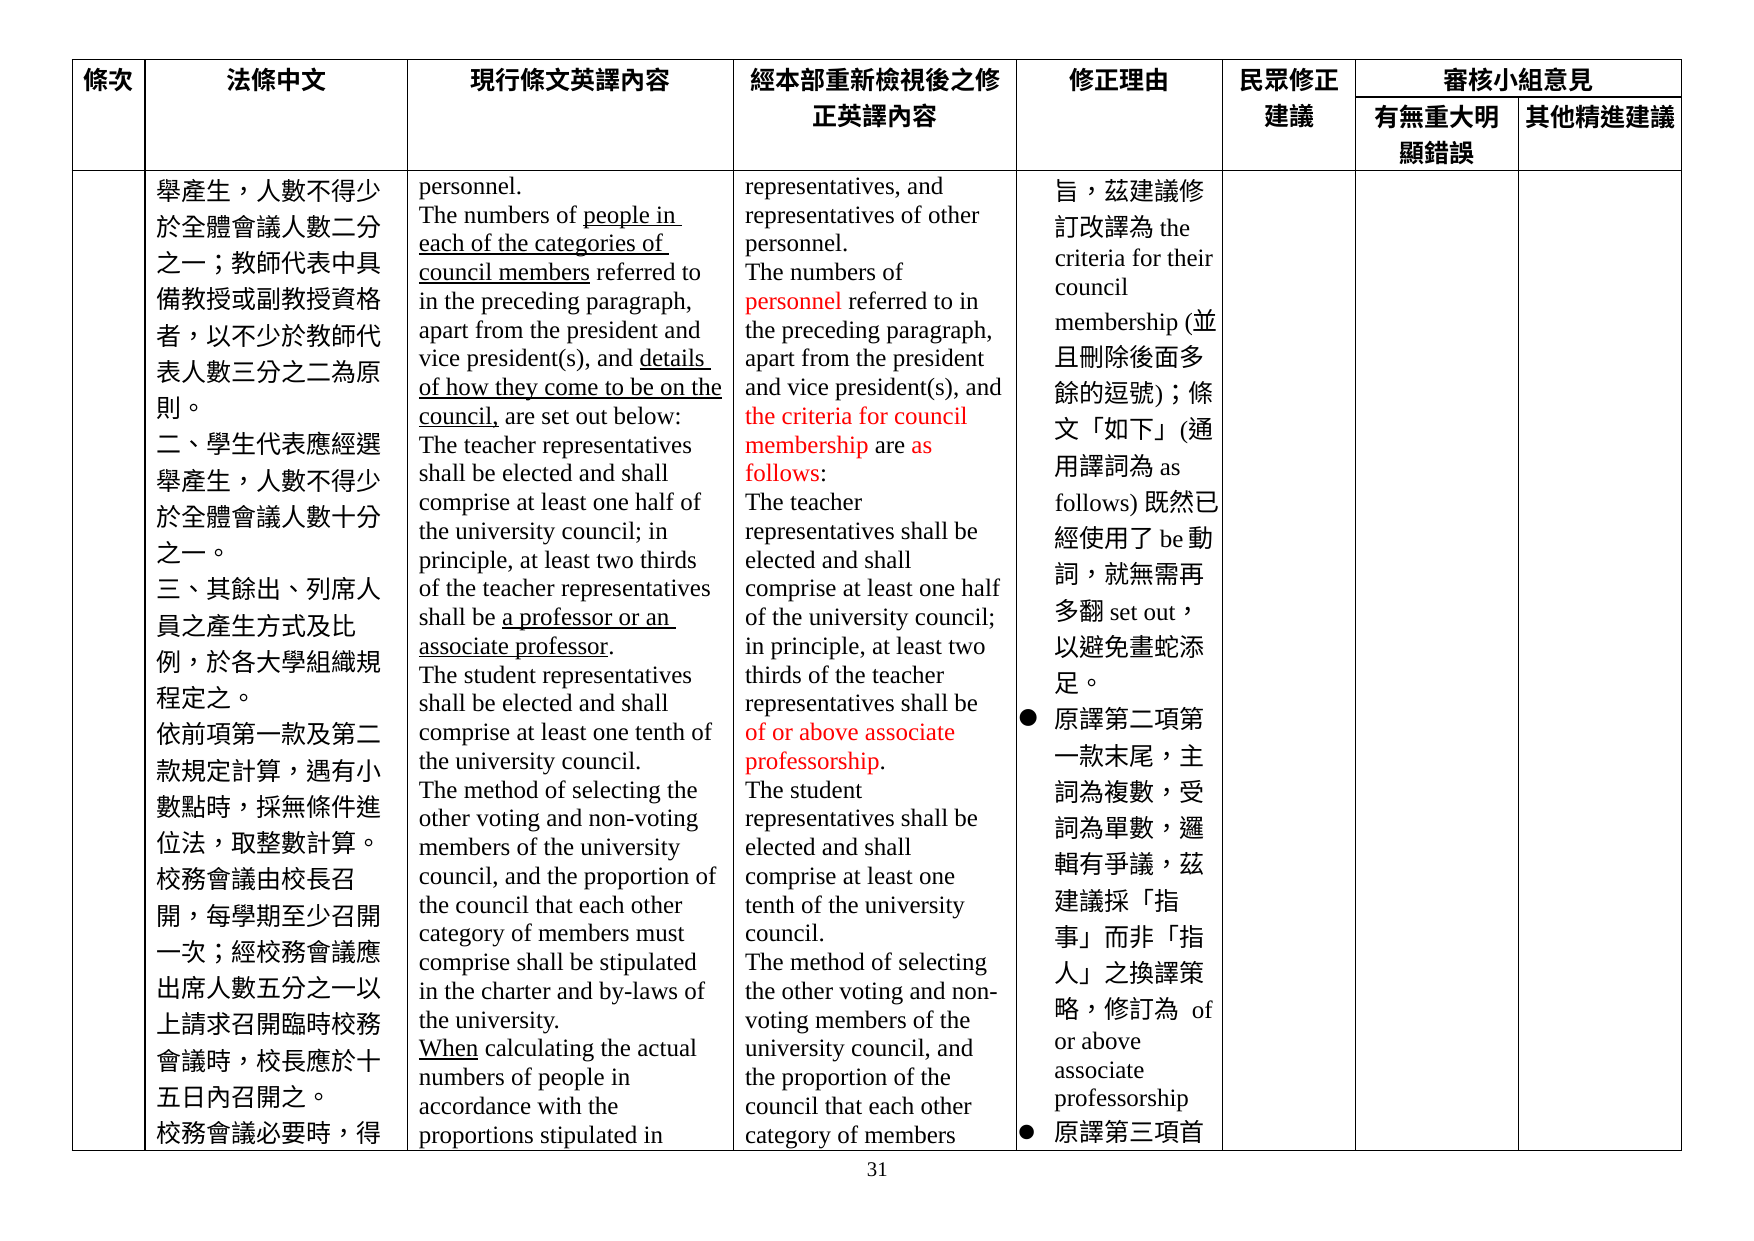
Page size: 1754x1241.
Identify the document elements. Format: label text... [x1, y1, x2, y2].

table_header 條次 [73, 60, 144, 170]
table_cell 原譯第二項「其人數及產生方式」出現若干條文本身沒有的文字，茲修訂刪除之；此外，原譯將「其…產生方式」翻作details of how they come to be on the committee，未能直指條文意旨，茲建議修訂改譯為the criteria for their council membership (並且刪除後面多餘的逗號)；條文「如下」(通用譯詞為as follows) 既然已經使用了be動詞，就無需再多翻set out，以避免畫蛇添足。 原譯第二項第一款末尾，主詞為複數，受詞為單數，邏輯有爭議，茲建議採「指事」而非「指人」之換譯策略，修訂為 of or above associate professorship 原譯第三項首句主詞為 any number，卻在首行採用連接詞when所引導的分詞構句，於邏輯不通 (數字不會自己去計算自己)，茲以介系詞on取代連接詞，一方面保留「當…時」之意，另一方面可避免邏輯不通。 校務會議必要時，得設各種委員會或專案小組，處理校務會議交議事項；其名稱、任務及組成方式，於各大學組織規程定之。 茲將原譯第五項written into (寫入) 修訂改譯為法規制式譯詞 specified in (於…定之)。 [1017, 171, 1222, 1150]
table_cell [73, 171, 144, 1150]
table_cell representatives, and representatives of other personnel. The numbers of personnel referred to in the preceding paragraph, apart from the president and vice president(s), and the criteria for council membership are as follows: The teacher representatives shall be elected and shall comprise at least one half of the university council; in principle, at least two thirds of the teacher representatives shall be of or above associate professorship. The student representatives shall be elected and shall comprise at least one tenth of the university council. The method of selecting the other voting and non-voting members of the university council, and the proportion of the council that each other category of members [734, 171, 1016, 1150]
table_cell personnel. The numbers of people in each of the categories of council members referred to in the preceding paragraph, apart from the president and vice president(s), and details of how they come to be on the council, are set out below: The teacher representatives shall be elected and shall comprise at least one half of the university council; in principle, at least two thirds of the teacher representatives shall be a professor or an associate professor. The student representatives shall be elected and shall comprise at least one tenth of the university council. The method of selecting the other voting and non-voting members of the university council, and the proportion of the council that each other category of members must comprise shall be stipulated in the charter and by-laws of the university. When calculating the actual numbers of people in accordance with the proportions stipulated in [408, 171, 733, 1150]
table_header 經本部重新檢視後之修正英譯內容 [734, 60, 1016, 170]
table_cell 舉產生，人數不得少於全體會議人數二分之一；教師代表中具備教授或副教授資格者，以不少於教師代表人數三分之二為原則。 二、學生代表應經選舉產生，人數不得少於全體會議人數十分之一。 三、其餘出、列席人員之產生方式及比例，於各大學組織規程定之。 依前項第一款及第二款規定計算，遇有小數點時，採無條件進位法，取整數計算。 校務會議由校長召開，每學期至少召開一次；經校務會議應出席人數五分之一以上請求召開臨時校務會議時，校長應於十五日內召開之。 校務會議必要時，得 [146, 171, 407, 1150]
table_cell [1356, 171, 1518, 1150]
table_cell 有無重大明顯錯誤 [1356, 98, 1518, 170]
table_header 審核小組意見 [1356, 60, 1681, 96]
table_header 修正理由 [1017, 60, 1222, 170]
table_header 法條中文 [146, 60, 407, 170]
table_cell 其他精進建議 [1519, 98, 1681, 170]
table_cell [1223, 171, 1355, 1150]
table_cell [1519, 171, 1681, 1150]
table_header 民眾修正建議 [1223, 60, 1355, 170]
table_header 現行條文英譯內容 [408, 60, 733, 170]
